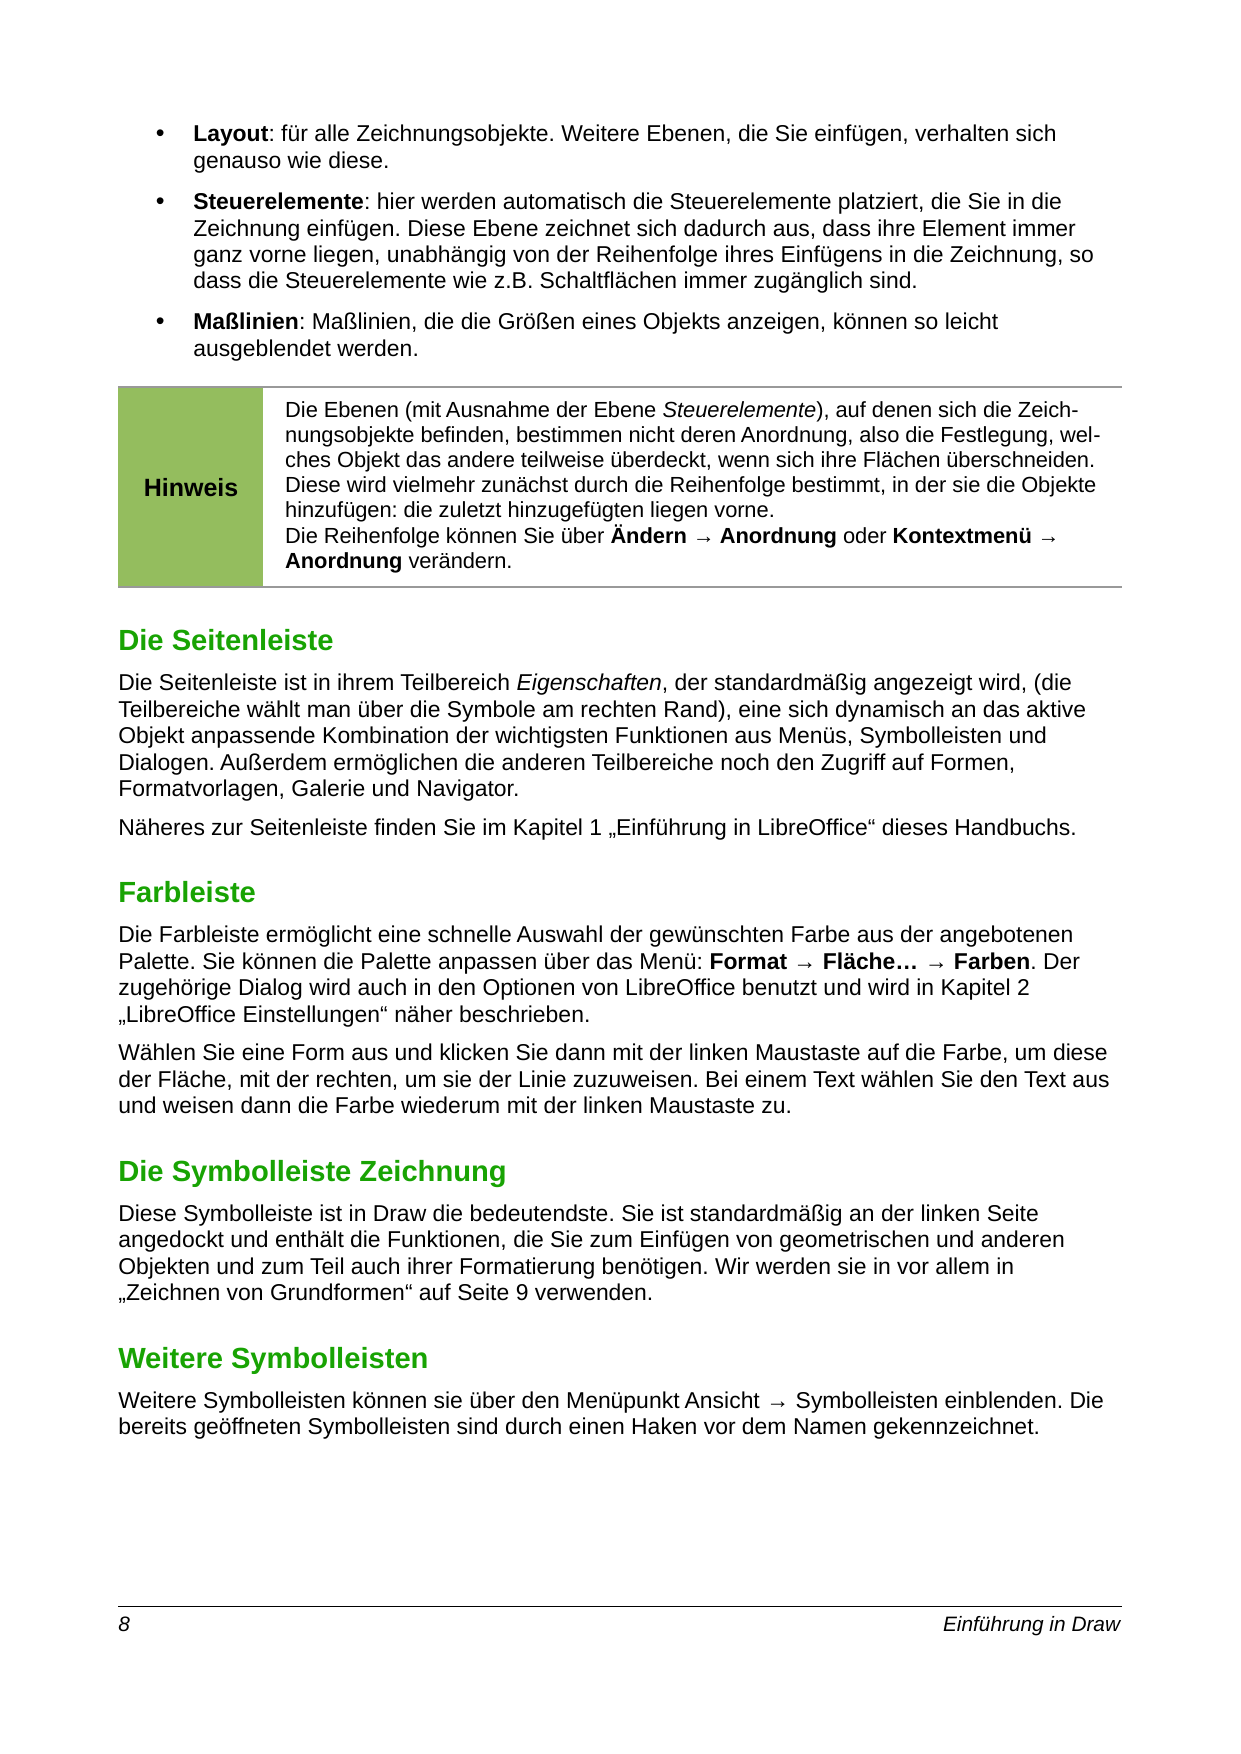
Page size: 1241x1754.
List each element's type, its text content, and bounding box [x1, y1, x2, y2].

text Diese Symbolleiste ist in Draw die bedeutendste. Sie ist standardmäßig an der linken Seite angedockt und enthält die Funktionen, die Sie zum Einfügen von geometrischen und anderen Objekten und zum Teil auch ihrer Formatierung benötigen. Wir werden sie in vor allem in „Zeichnen von Grundformen“ auf Seite 9 verwenden. [118, 1200, 1122, 1305]
text Die Farbleiste ermöglicht eine schnelle Auswahl der gewünschten Farbe aus der angebotenen Palette. Sie können die Palette anpassen über das Menü: Format → Fläche… → Farben. Der zugehörige Dialog wird auch in den Optionen von LibreOffice benutzt und wird in Kapitel 2 „LibreOffice Einstellungen“ näher beschrieben. [118, 921, 1122, 1027]
subtitle Farbleiste [118, 876, 1122, 909]
list Layout: für alle Zeichnungsobjekte. Weitere Ebenen, die Sie einfügen, verhalten sich genauso wie diese. [156, 118, 1122, 173]
text Die Seitenleiste ist in ihrem Teilbereich Eigenschaften, der standardmäßig angezeigt wird, (die Teilbereiche wählt man über die Symbole am rechten Rand), eine sich dynamisch an das aktive Objekt anpassende Kombination der wichtigsten Funktionen aus Menüs, Symbolleisten und Dialogen. Außerdem ermöglichen die anderen Teilbereiche noch den Zugriff auf Formen, Formatvorlagen, Galerie und Navigator. [118, 669, 1122, 801]
subtitle Weitere Symbolleisten [118, 1341, 1122, 1374]
list Maßlinien: Maßlinien, die die Größen eines Objekts anzeigen, können so leicht ausgeblendet werden. [156, 306, 1122, 361]
text Weitere Symbolleisten können sie über den Menüpunkt Ansicht → Symbolleisten einblenden. Die bereits geöffneten Symbolleisten sind durch einen Haken vor dem Namen gekennzeichnet. [118, 1387, 1122, 1439]
text Näheres zur Seitenleiste finden Sie im Kapitel 1 „Einführung in LibreOffice“ dieses Handbuchs. [118, 814, 1122, 840]
list Steuerelemente: hier werden automatisch die Steuerelemente platziert, die Sie in die Zeichnung einfügen. Diese Ebene zeichnet sich dadurch aus, dass ihre Element immer ganz vorne liegen, unabhängig von der Reihenfolge ihres Einfügens in die Zeichnung, so dass die Steuerelemente wie z.B. Schaltflächen immer zugänglich sind. [156, 186, 1122, 293]
table_header Hinweis [118, 388, 263, 586]
table_header Die Ebenen (mit Ausnahme der Ebene Steuerelemente), auf denen sich die Zeich­nungsobjekte befinden, bestimmen nicht deren Anordnung, also die Festlegung, wel­ches Objekt das andere teilweise überdeckt, wenn sich ihre Flächen überschneiden. Diese wird vielmehr zunächst durch die Reihenfolge bestimmt, in der sie die Objekte hinzufügen: die zuletzt hinzugefügten liegen vorne. Die Reihenfolge können Sie über Ändern → Anordnung oder Kontextmenü → Anordnung verändern. [264, 388, 1122, 586]
subtitle Die Symbolleiste Zeichnung [118, 1154, 1122, 1187]
subtitle Die Seitenleiste [118, 623, 1122, 657]
text Wählen Sie eine Form aus und klicken Sie dann mit der linken Maustaste auf die Farbe, um diese der Fläche, mit der rechten, um sie der Linie zuzuweisen. Bei einem Text wählen Sie den Text aus und weisen dann die Farbe wiederum mit der linken Maustaste zu. [118, 1039, 1122, 1118]
